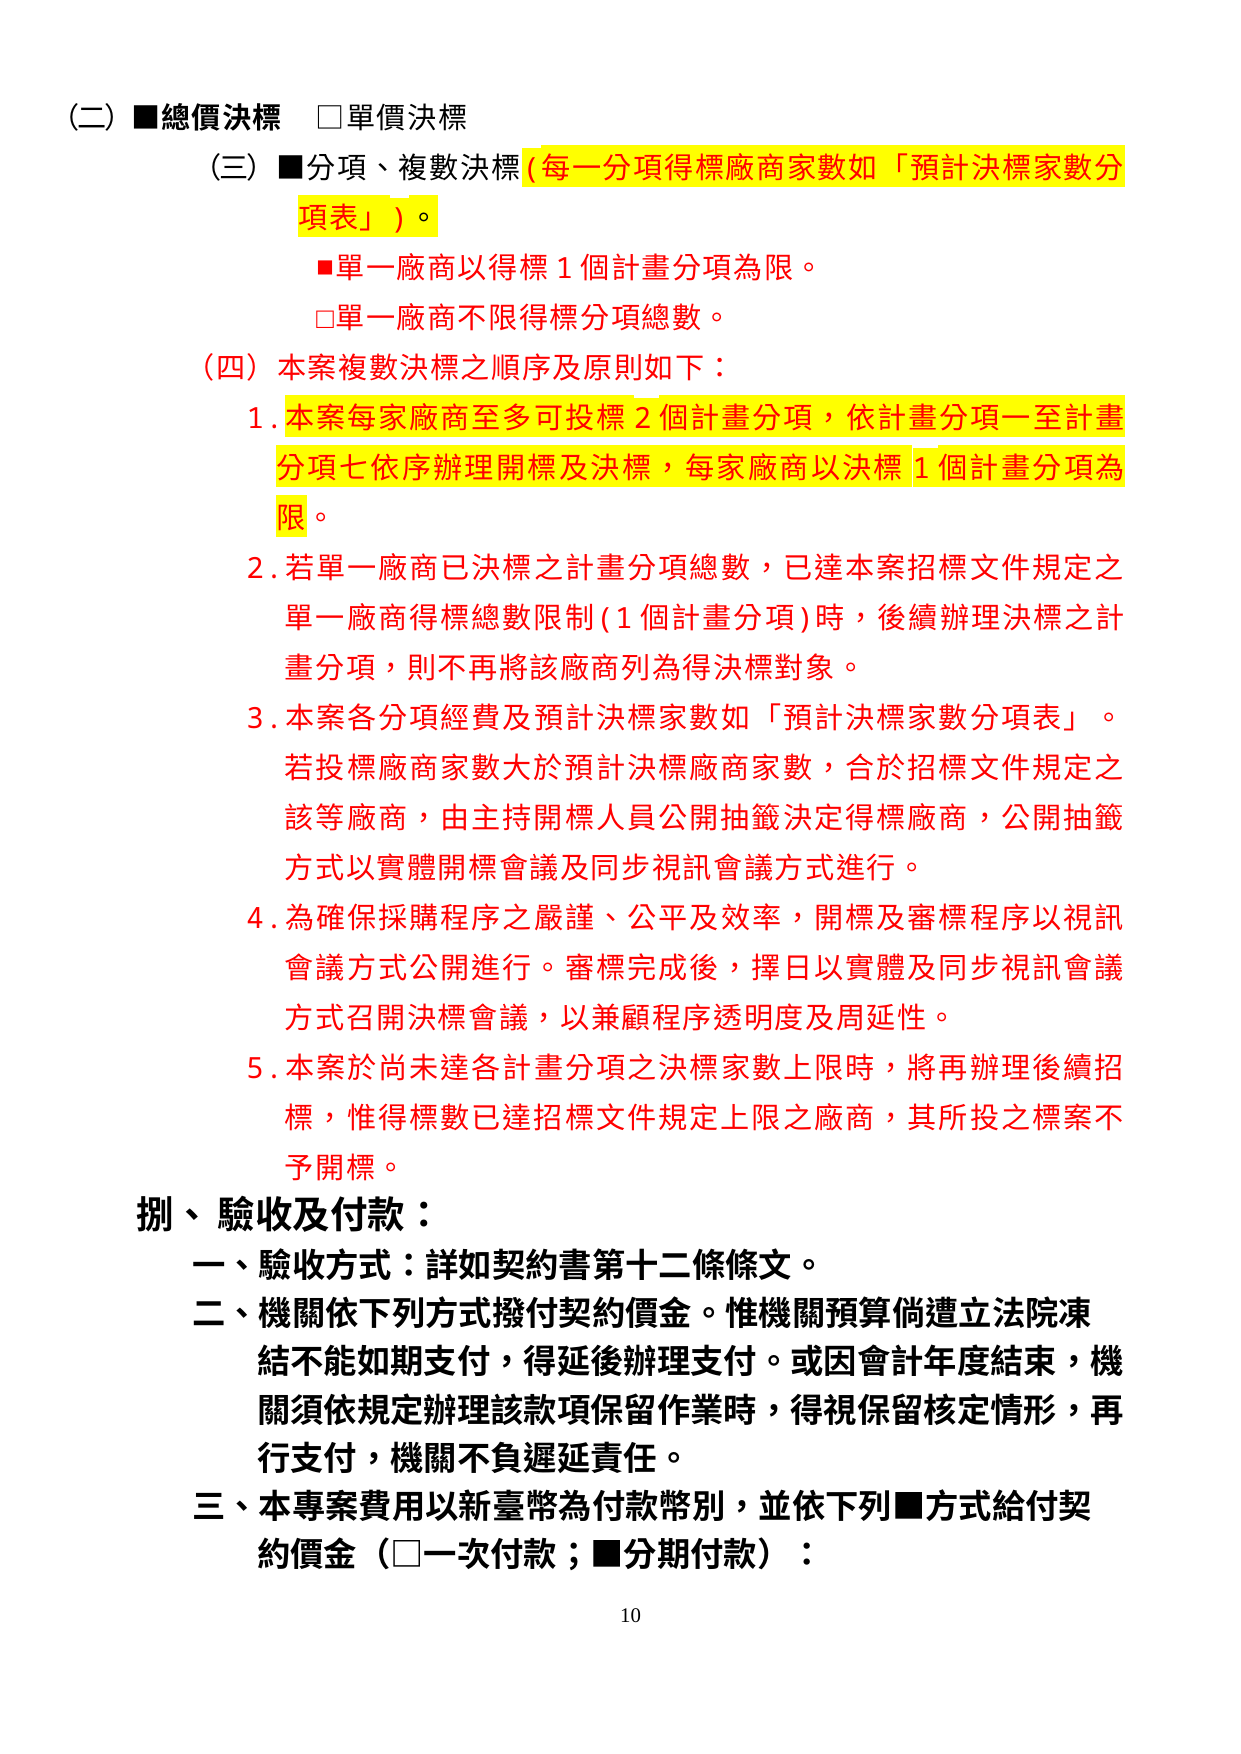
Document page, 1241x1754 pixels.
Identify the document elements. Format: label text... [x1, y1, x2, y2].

text （二）■總價決標 □單價決標 [50, 89, 1125, 139]
text □單一廠商不限得標分項總數。 [316, 289, 1125, 339]
text 一、驗收方式：詳如契約書第十二條條文。 [192, 1239, 1125, 1287]
text 1.本案每家廠商至多可投標2個計畫分項，依計畫分項一至計畫分項七依序辦理開標及決標，每家廠商以決標1個計畫分項為限。 [246, 389, 1125, 539]
list 驗收及付款： [136, 1189, 1125, 1239]
text 4.為確保採購程序之嚴謹、公平及效率，開標及審標程序以視訊會議方式公開進行。審標完成後，擇日以實體及同步視訊會議方式召開決標會議，以兼顧程序透明度及周延性。 [246, 889, 1125, 1039]
text （四）本案複數決標之順序及原則如下： [185, 339, 1125, 389]
text 3.本案各分項經費及預計決標家數如「預計決標家數分項表」。若投標廠商家數大於預計決標廠商家數，合於招標文件規定之該等廠商，由主持開標人員公開抽籤決定得標廠商，公開抽籤方式以實體開標會議及同步視訊會議方式進行。 [246, 689, 1125, 889]
text 5.本案於尚未達各計畫分項之決標家數上限時，將再辦理後續招標，惟得標數已達招標文件規定上限之廠商，其所投之標案不予開標。 [246, 1039, 1125, 1189]
text 二、機關依下列方式撥付契約價金。惟機關預算倘遭立法院凍結不能如期支付，得延後辦理支付。或因會計年度結束，機關須依規定辦理該款項保留作業時，得視保留核定情形，再行支付，機關不負遲延責任。 [192, 1287, 1125, 1480]
text ■單一廠商以得標1個計畫分項為限。 [316, 239, 1125, 289]
text 2.若單一廠商已決標之計畫分項總數，已達本案招標文件規定之單一廠商得標總數限制(1個計畫分項)時，後續辦理決標之計畫分項，則不再將該廠商列為得決標對象。 [246, 539, 1125, 689]
text 三、本專案費用以新臺幣為付款幣別，並依下列■方式給付契約價金（□一次付款；■分期付款）： [192, 1480, 1125, 1576]
text （三）■分項、複數決標(每一分項得標廠商家數如「預計決標家數分項表」)。 [192, 139, 1125, 239]
